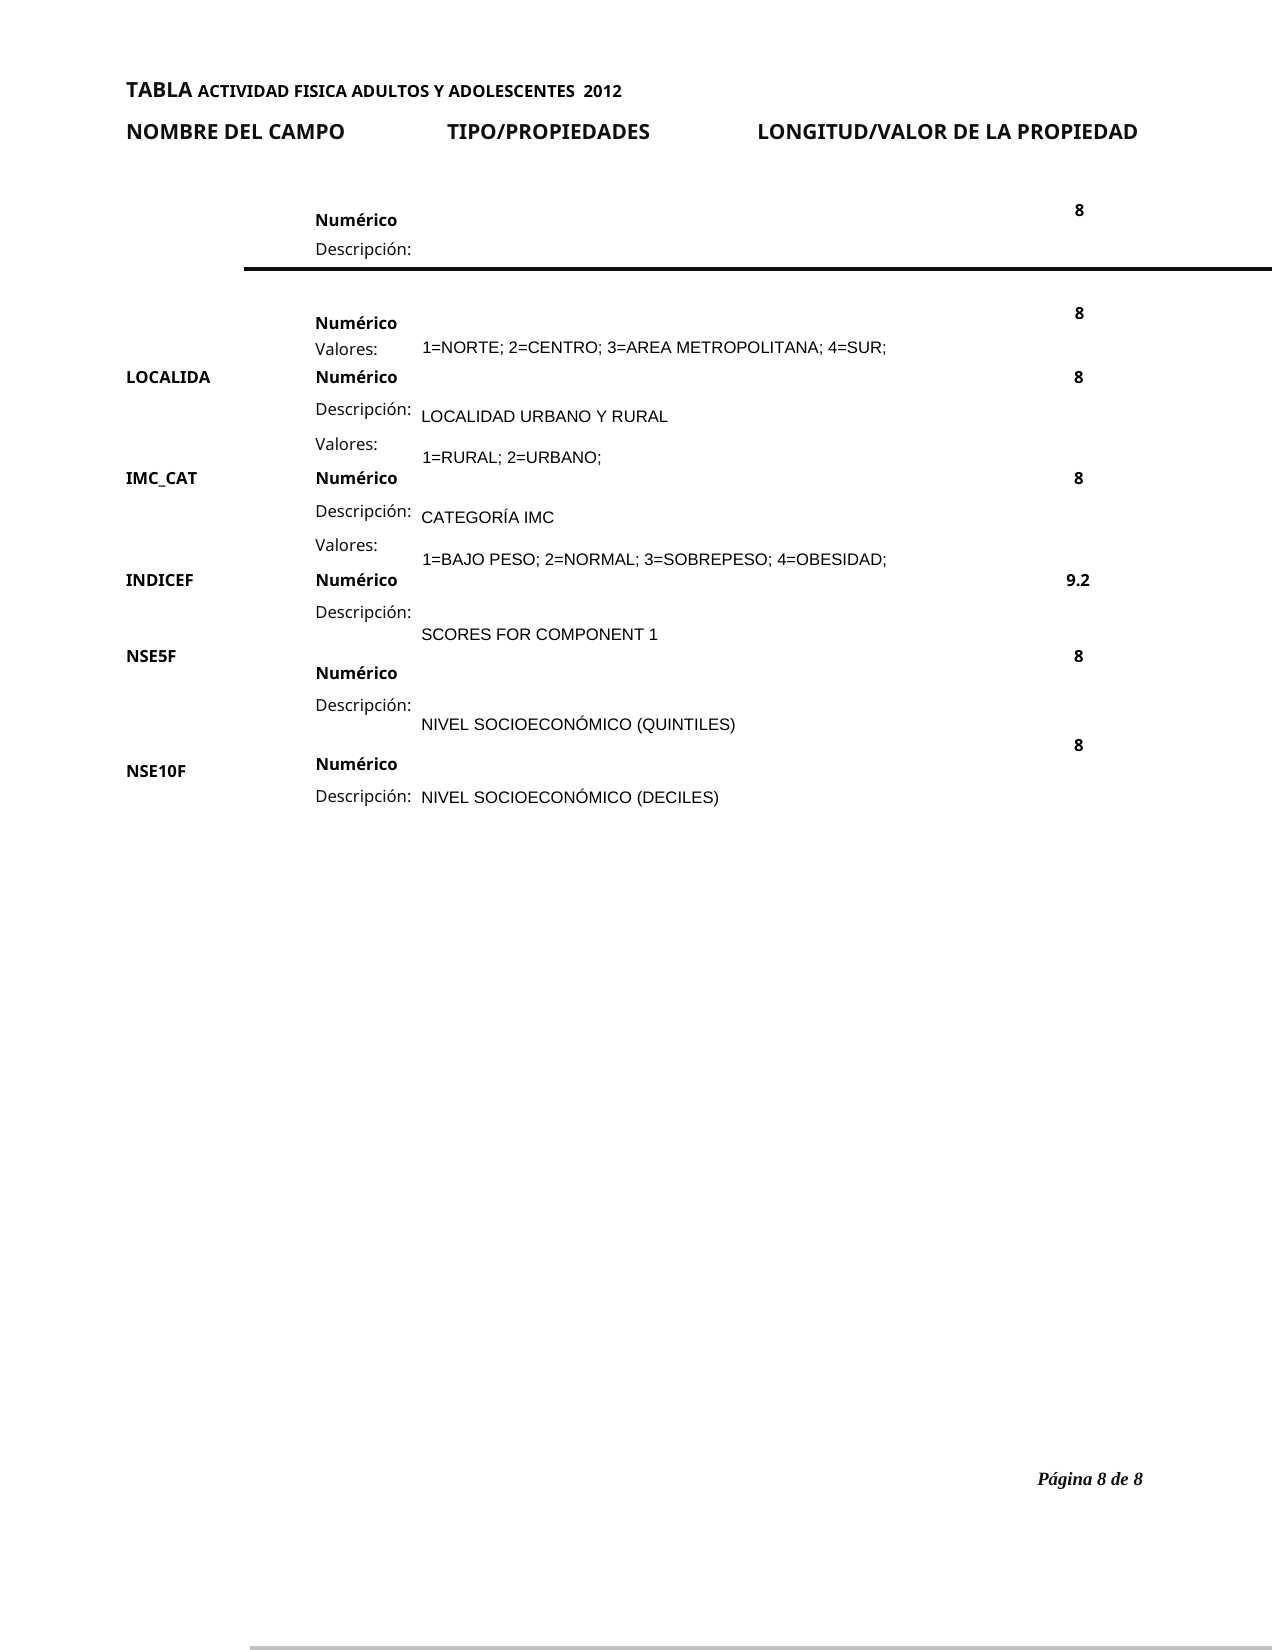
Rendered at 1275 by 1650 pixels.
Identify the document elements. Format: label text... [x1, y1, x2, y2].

table_header [1066, 338, 1093, 365]
table_cell NIVEL SOCIOECONÓMICO (QUINTILES) [421, 644, 1066, 734]
table_cell 8 [1066, 734, 1093, 807]
table_cell Numérico Descripción: Valores: [315, 467, 421, 568]
table_cell SCORES FOR COMPONENT 1 [421, 569, 1066, 644]
table_cell LOCALIDA [126, 365, 315, 467]
table_cell Numérico Descripción: [315, 734, 421, 807]
table_cell NSE5F [126, 644, 315, 734]
table_cell Numérico Descripción: [315, 644, 421, 734]
table_cell 8 [1066, 365, 1093, 467]
table_cell CATEGORÍA IMC 1=BAJO PESO; 2=NORMAL; 3=SOBREPESO; 4=OBESIDAD; [421, 467, 1066, 568]
table_header [126, 338, 315, 365]
table_cell LOCALIDAD URBANO Y RURAL 1=RURAL; 2=URBANO; [421, 365, 1066, 467]
table_cell NSE10F [126, 734, 315, 807]
table_cell INDICEF [126, 569, 315, 644]
table_cell Numérico Descripción: [315, 569, 421, 644]
table_cell IMC_CAT [126, 467, 315, 568]
table_cell Numérico Descripción: Valores: [315, 365, 421, 467]
table_cell 8 [1066, 467, 1093, 568]
table_cell 9.2 [1066, 569, 1093, 644]
table_cell 8 [1066, 644, 1093, 734]
table_header Valores: [315, 338, 421, 365]
table_header 1=NORTE; 2=CENTRO; 3=AREA METROPOLITANA; 4=SUR; [421, 338, 1066, 365]
table_cell NIVEL SOCIOECONÓMICO (DECILES) [421, 734, 1066, 807]
